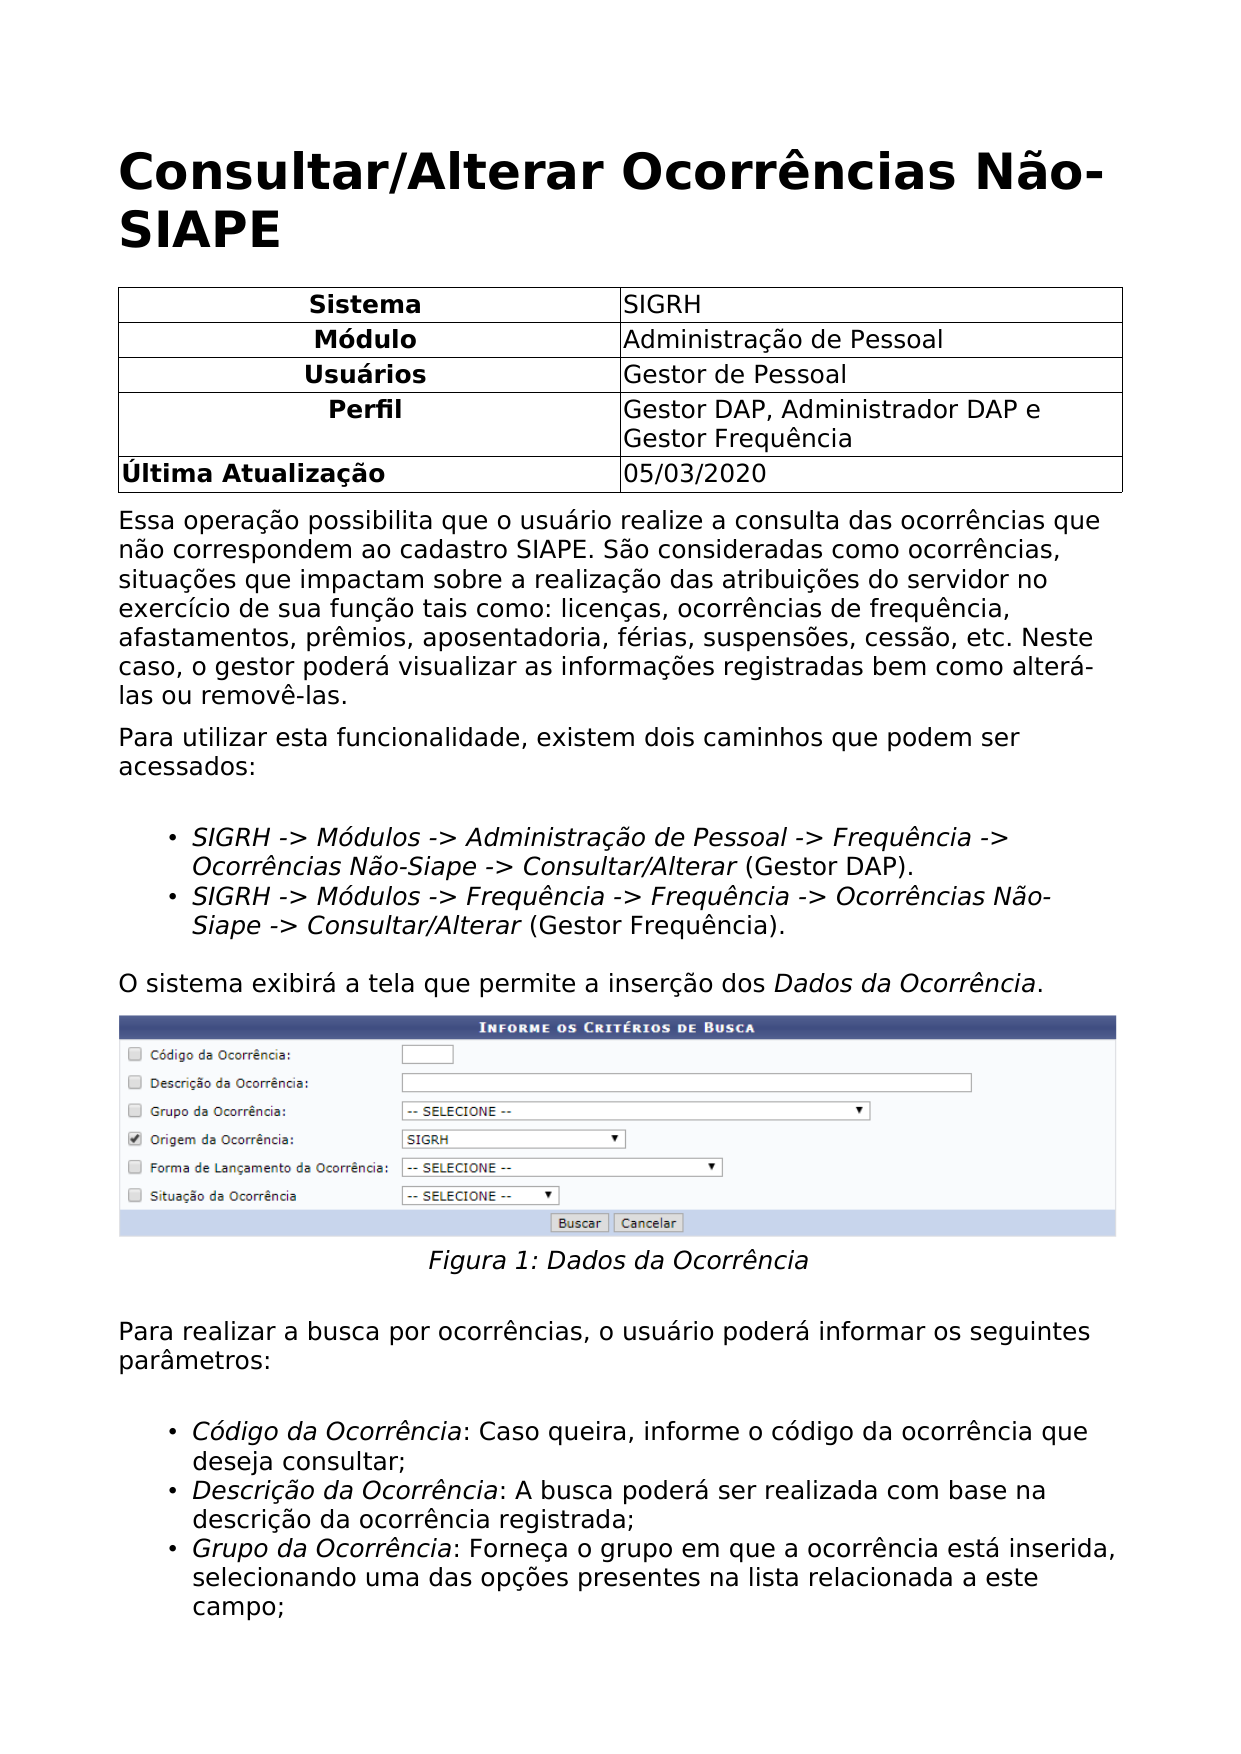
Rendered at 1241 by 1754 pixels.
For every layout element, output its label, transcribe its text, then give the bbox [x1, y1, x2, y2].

table_cell Administração de Pessoal [621, 323, 1122, 357]
subtitle Consultar/Alterar Ocorrências Não-SIAPE [118, 143, 1122, 259]
picture [118, 1011, 1123, 1247]
table_cell Módulo [119, 323, 620, 357]
table_cell Usuários [119, 358, 620, 392]
text Para realizar a busca por ocorrências, o usuário poderá informar os seguintes parâmetros: [118, 1317, 1122, 1376]
table_header SIGRH [621, 288, 1122, 322]
table_cell 05/03/2020 [621, 457, 1122, 492]
list Código da Ocorrência: Caso queira, informe o código da ocorrência que deseja consultar; [177, 1418, 1122, 1476]
text Para utilizar esta funcionalidade, existem dois caminhos que podem ser acessados: [118, 723, 1122, 781]
table_cell Gestor DAP, Administrador DAP e Gestor Frequência [621, 393, 1122, 456]
table_cell Perfil [119, 393, 620, 456]
table_header Sistema [119, 288, 620, 322]
text Essa operação possibilita que o usuário realize a consulta das ocorrências que não correspondem ao cadastro SIAPE. São consideradas como ocorrências, situações que impactam sobre a realização das atribuições do servidor no exercício de sua função tais como: licenças, ocorrências de frequência, afastamentos, prêmios, aposentadoria, férias, suspensões, cessão, etc. Neste caso, o gestor poderá visualizar as informações registradas bem como alterá-las ou removê-las. [118, 506, 1122, 711]
text Figura 1: Dados da Ocorrência [118, 1247, 1122, 1276]
list Grupo da Ocorrência: Forneça o grupo em que a ocorrência está inserida, selecionando uma das opções presentes na lista relacionada a este campo; [177, 1534, 1122, 1622]
list SIGRH -> Módulos -> Administração de Pessoal -> Frequência -> Ocorrências Não-Siape -> Consultar/Alterar (Gestor DAP). [177, 823, 1122, 882]
table_cell Gestor de Pessoal [621, 358, 1122, 392]
list Descrição da Ocorrência: A busca poderá ser realizada com base na descrição da ocorrência registrada; [177, 1476, 1122, 1534]
text O sistema exibirá a tela que permite a inserção dos Dados da Ocorrência. [118, 969, 1122, 999]
table_cell Última Atualização [119, 457, 620, 492]
list SIGRH -> Módulos -> Frequência -> Frequência -> Ocorrências Não-Siape -> Consultar/Alterar (Gestor Frequência). [177, 882, 1122, 940]
